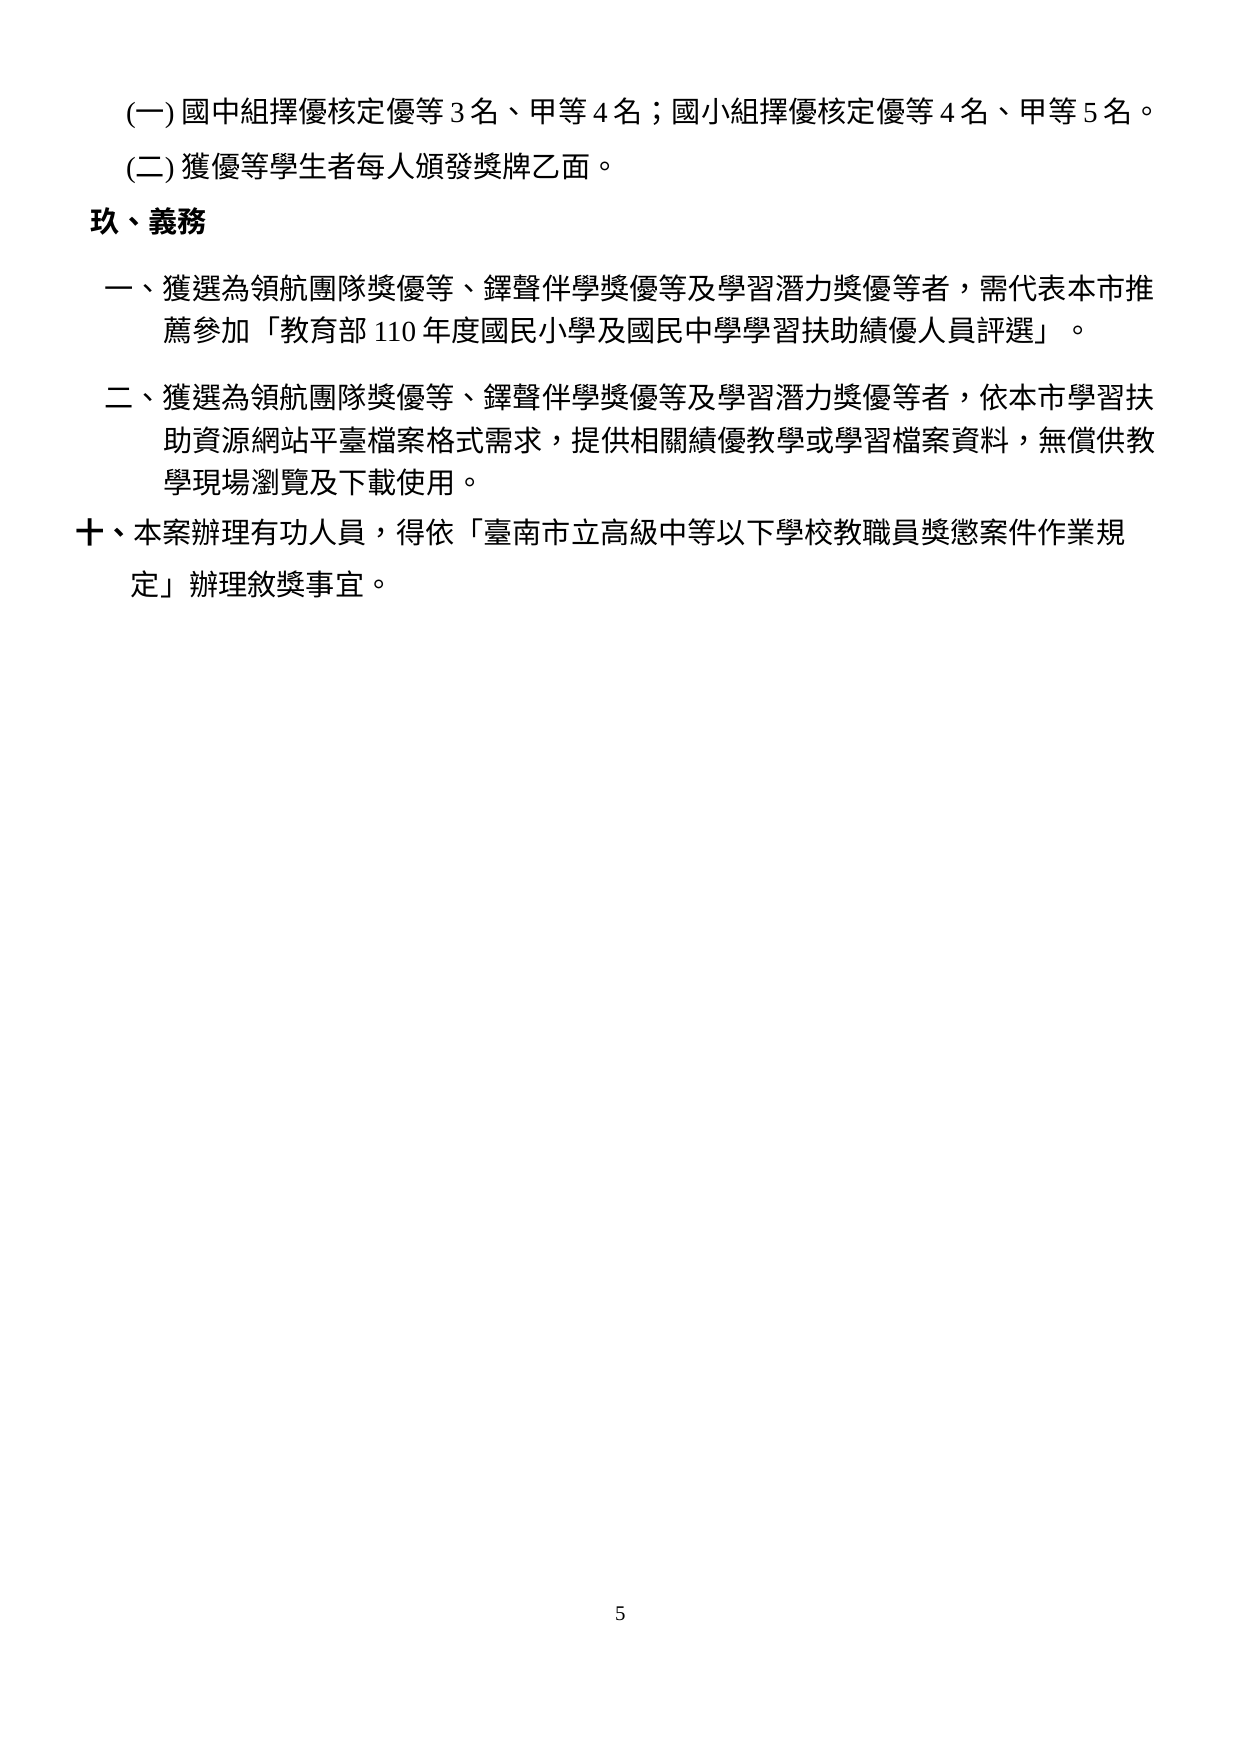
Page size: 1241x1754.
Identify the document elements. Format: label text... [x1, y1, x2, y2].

text 十、本案辦理有功人員，得依「臺南市立高級中等以下學校教職員獎懲案件作業規定」辦理敘獎事宜。 [75, 502, 1165, 606]
text (一) 國中組擇優核定優等3名、甲等4名；國小組擇優核定優等4名、甲等5名。 [126, 89, 1165, 131]
text 二、獲選為領航團隊獎優等、鐸聲伴學獎優等及學習潛力獎優等者，依本市學習扶助資源網站平臺檔案格式需求，提供相關績優教學或學習檔案資料，無償供教學現場瀏覽及下載使用。 [104, 375, 1165, 502]
text (二) 獲優等學生者每人頒發獎牌乙面。 [126, 143, 1165, 186]
text 一、獲選為領航團隊獎優等、鐸聲伴學獎優等及學習潛力獎優等者，需代表本市推薦參加「教育部110年度國民小學及國民中學學習扶助績優人員評選」。 [104, 266, 1165, 350]
text 玖、義務 [90, 198, 1165, 241]
